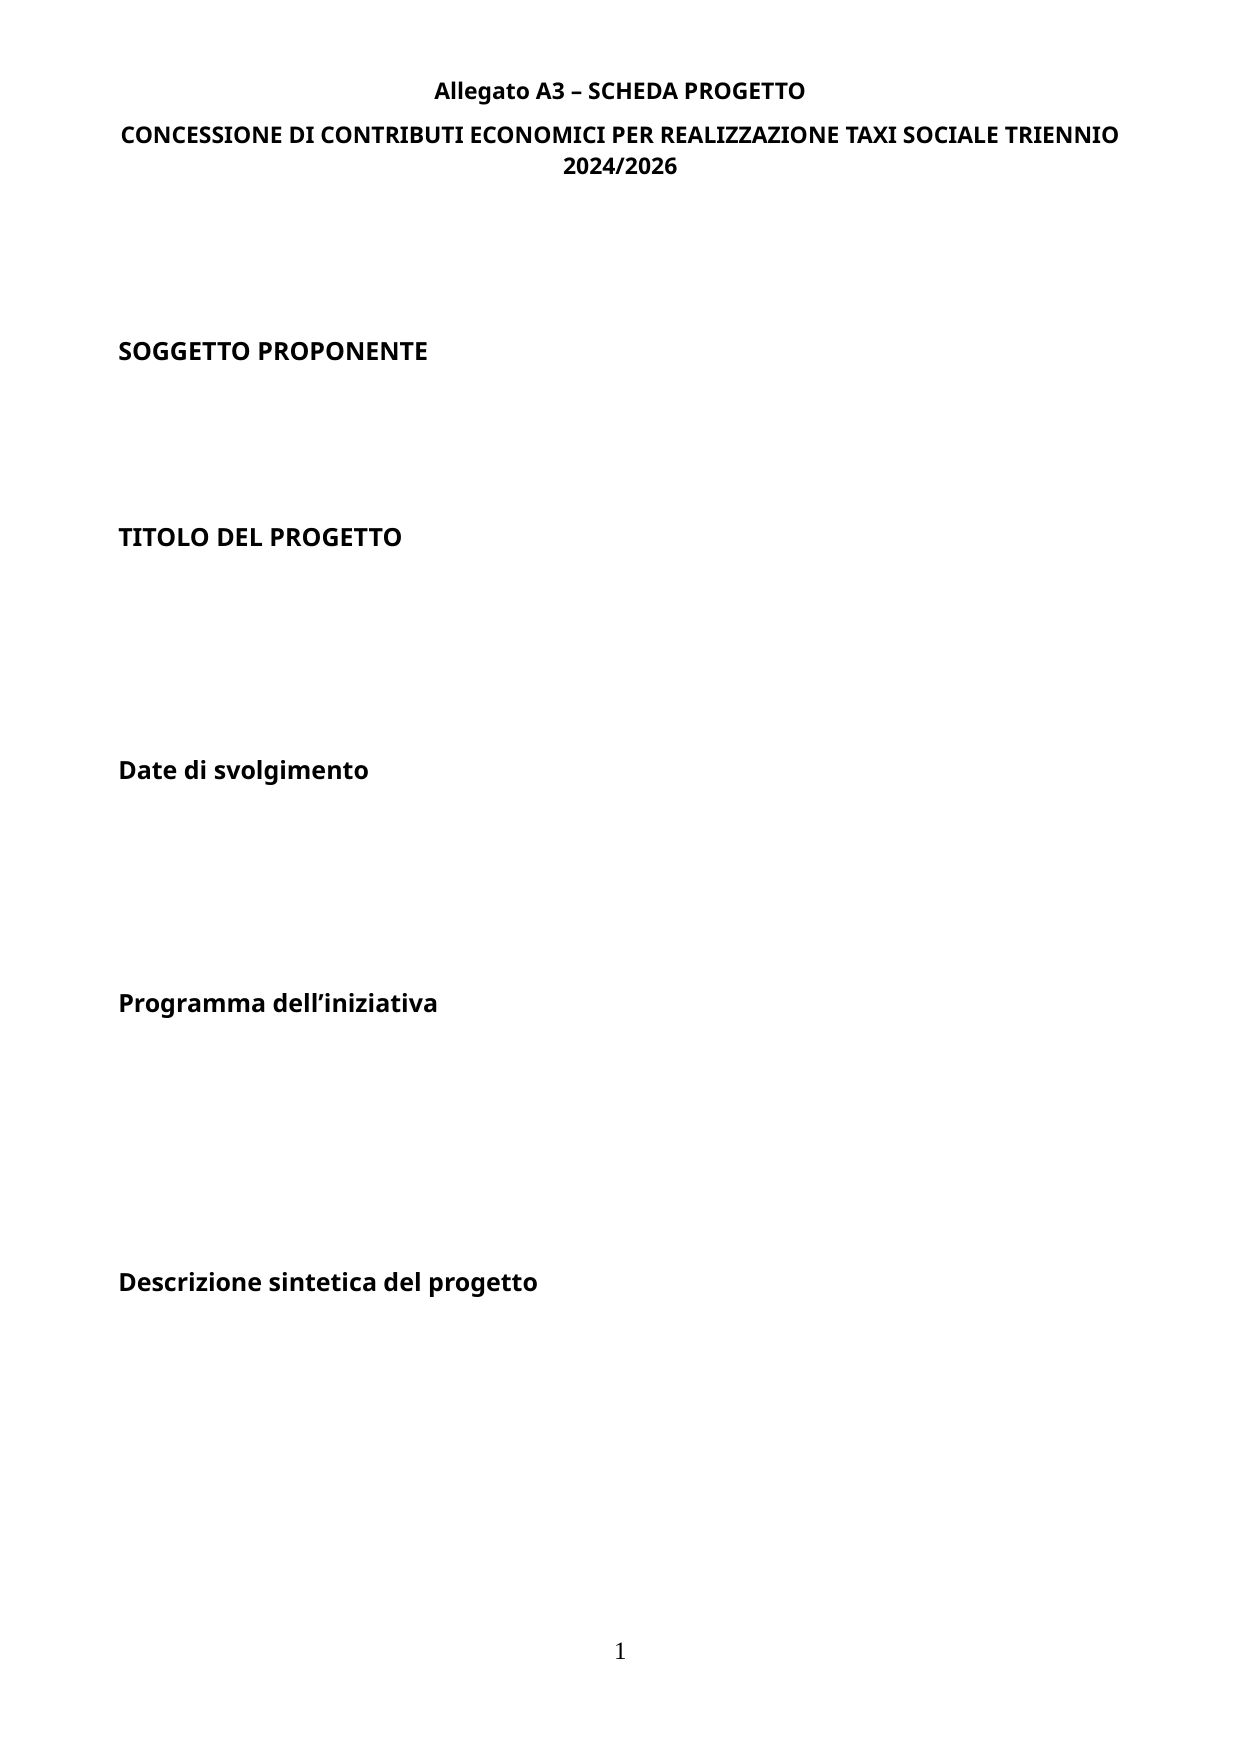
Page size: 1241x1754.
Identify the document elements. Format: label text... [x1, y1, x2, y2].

text Programma dell’iniziativa [118, 985, 1122, 1019]
text SOGGETTO PROPONENTE [118, 333, 1122, 367]
text CONCESSIONE DI CONTRIBUTI ECONOMICI PER REALIZZAZIONE TAXI SOCIALE TRIENNIO 2024/2026 [118, 119, 1122, 181]
text Allegato A3 – SCHEDA PROGETTO [118, 75, 1122, 106]
text TITOLO DEL PROGETTO [118, 520, 1122, 554]
text Date di svolgimento [118, 752, 1122, 787]
text Descrizione sintetica del progetto [118, 1265, 1122, 1299]
